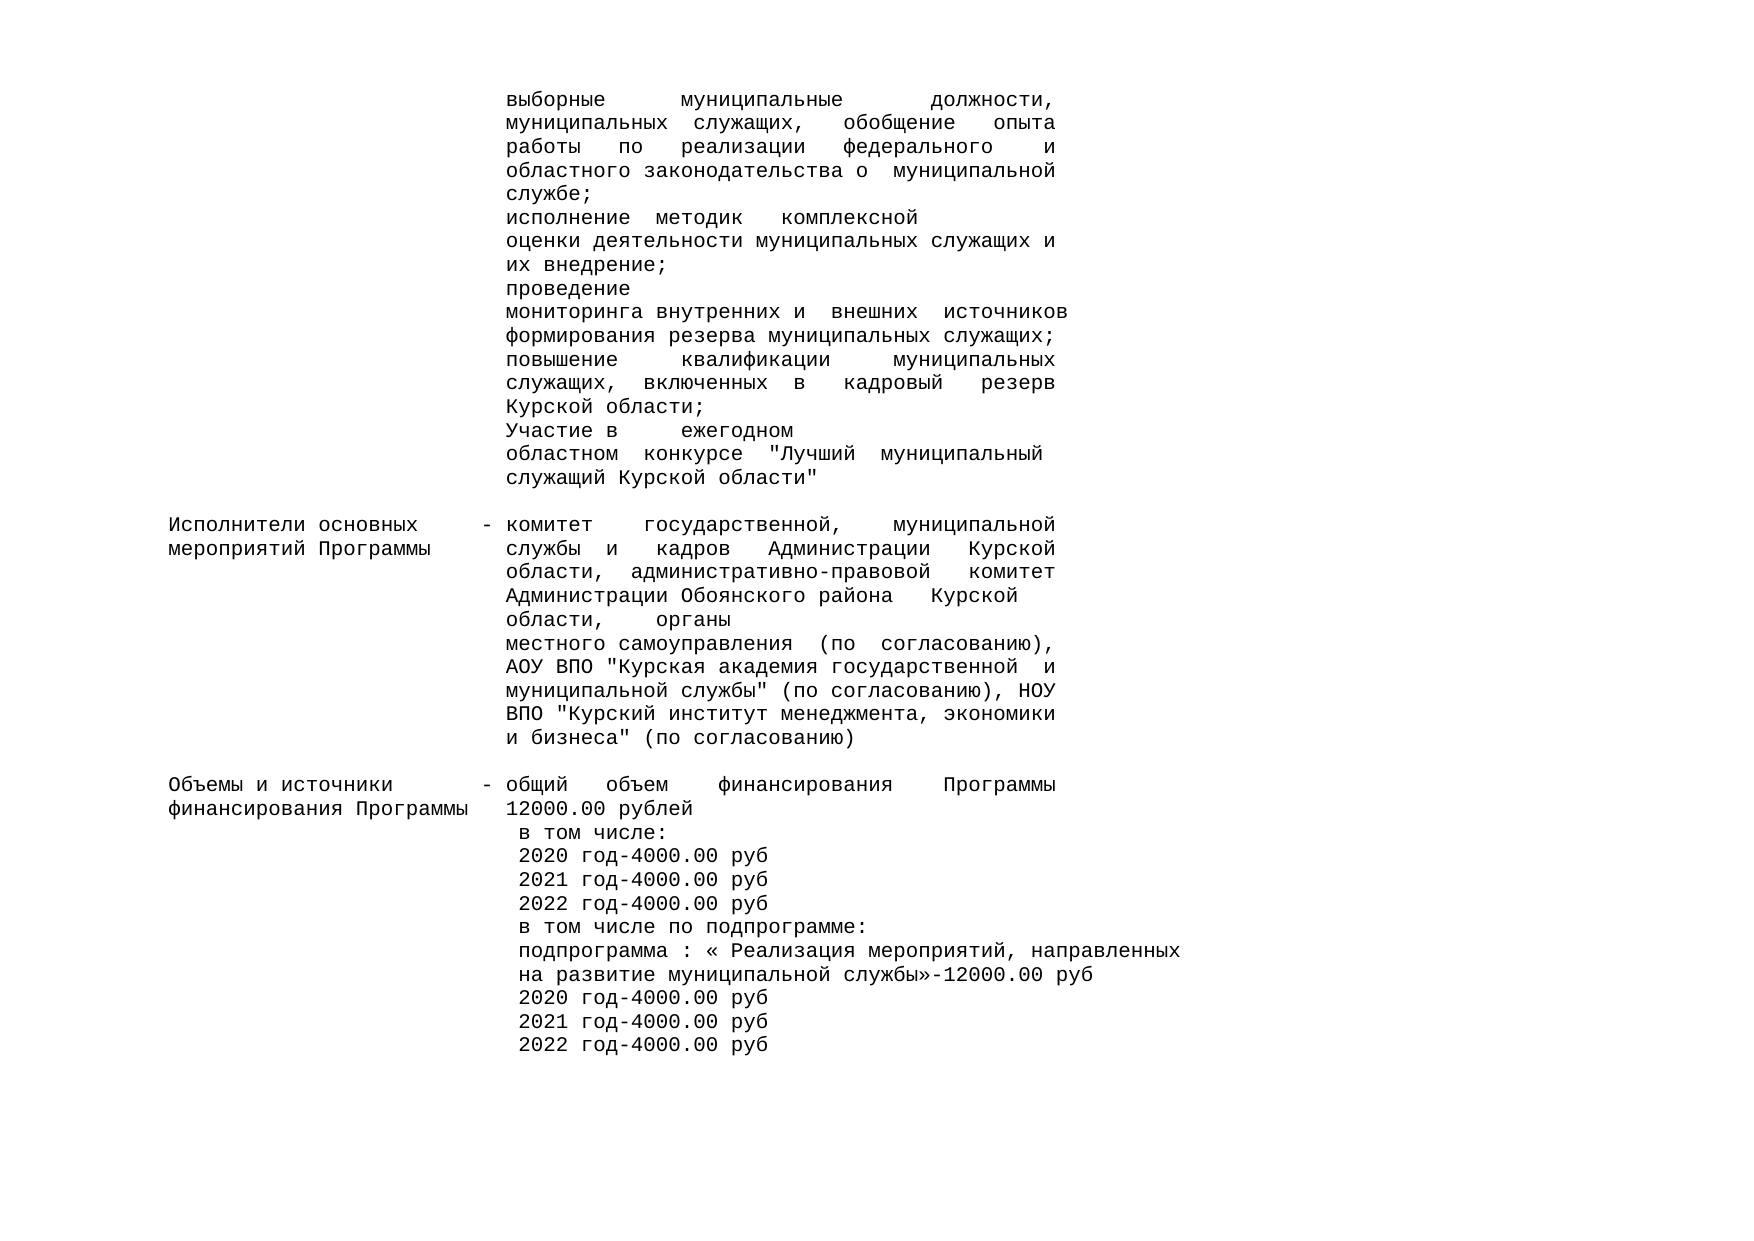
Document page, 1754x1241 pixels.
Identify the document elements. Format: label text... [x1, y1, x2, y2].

text формирования резерва муниципальных служащих; [118, 325, 1636, 349]
text исполнение методик комплексной [118, 207, 1636, 231]
text на развитие муниципальной службы»-12000.00 руб [118, 963, 1636, 987]
text АОУ ВПО "Курская академия государственной и [118, 656, 1636, 680]
text мониторинга внутренних и внешних источников [118, 301, 1636, 325]
text работы по реализации федерального и [118, 136, 1636, 159]
text 2022 год-4000.00 руб [118, 893, 1636, 916]
text Участие в ежегодном [118, 420, 1636, 443]
text 2022 год-4000.00 руб [118, 1034, 1636, 1058]
text проведение [118, 278, 1636, 301]
text в том числе по подпрограмме: [118, 916, 1636, 940]
text мероприятий Программы службы и кадров Администрации Курской [118, 538, 1636, 562]
text муниципальной службы" (по согласованию), НОУ [118, 680, 1636, 703]
text службе; [118, 183, 1636, 207]
text 2020 год-4000.00 руб [118, 845, 1636, 869]
text выборные муниципальные должности, [118, 89, 1636, 112]
text и бизнеса" (по согласованию) [118, 727, 1636, 751]
text повышение квалификации муниципальных [118, 349, 1636, 372]
text Объемы и источники - общий объем финансирования Программы [118, 774, 1636, 798]
text их внедрение; [118, 254, 1636, 278]
text 2021 год-4000.00 руб [118, 869, 1636, 893]
text служащих, включенных в кадровый резерв [118, 372, 1636, 396]
text в том числе: [118, 822, 1636, 845]
text подпрограмма : « Реализация мероприятий, направленных [118, 940, 1636, 963]
text 2020 год-4000.00 руб [118, 987, 1636, 1011]
text области, органы [118, 609, 1636, 632]
text Администрации Обоянского района Курской [118, 585, 1636, 609]
text финансирования Программы 12000.00 рублей [118, 798, 1636, 822]
text ВПО "Курский институт менеджмента, экономики [118, 703, 1636, 727]
text служащий Курской области" [118, 467, 1636, 491]
text области, административно-правовой комитет [118, 562, 1636, 585]
text оценки деятельности муниципальных служащих и [118, 231, 1636, 254]
text областном конкурсе "Лучший муниципальный [118, 443, 1636, 467]
text Курской области; [118, 396, 1636, 420]
text 2021 год-4000.00 руб [118, 1011, 1636, 1034]
text областного законодательства о муниципальной [118, 159, 1636, 183]
text Исполнители основных - комитет государственной, муниципальной [118, 514, 1636, 538]
text муниципальных служащих, обобщение опыта [118, 112, 1636, 136]
text местного самоуправления (по согласованию), [118, 632, 1636, 656]
